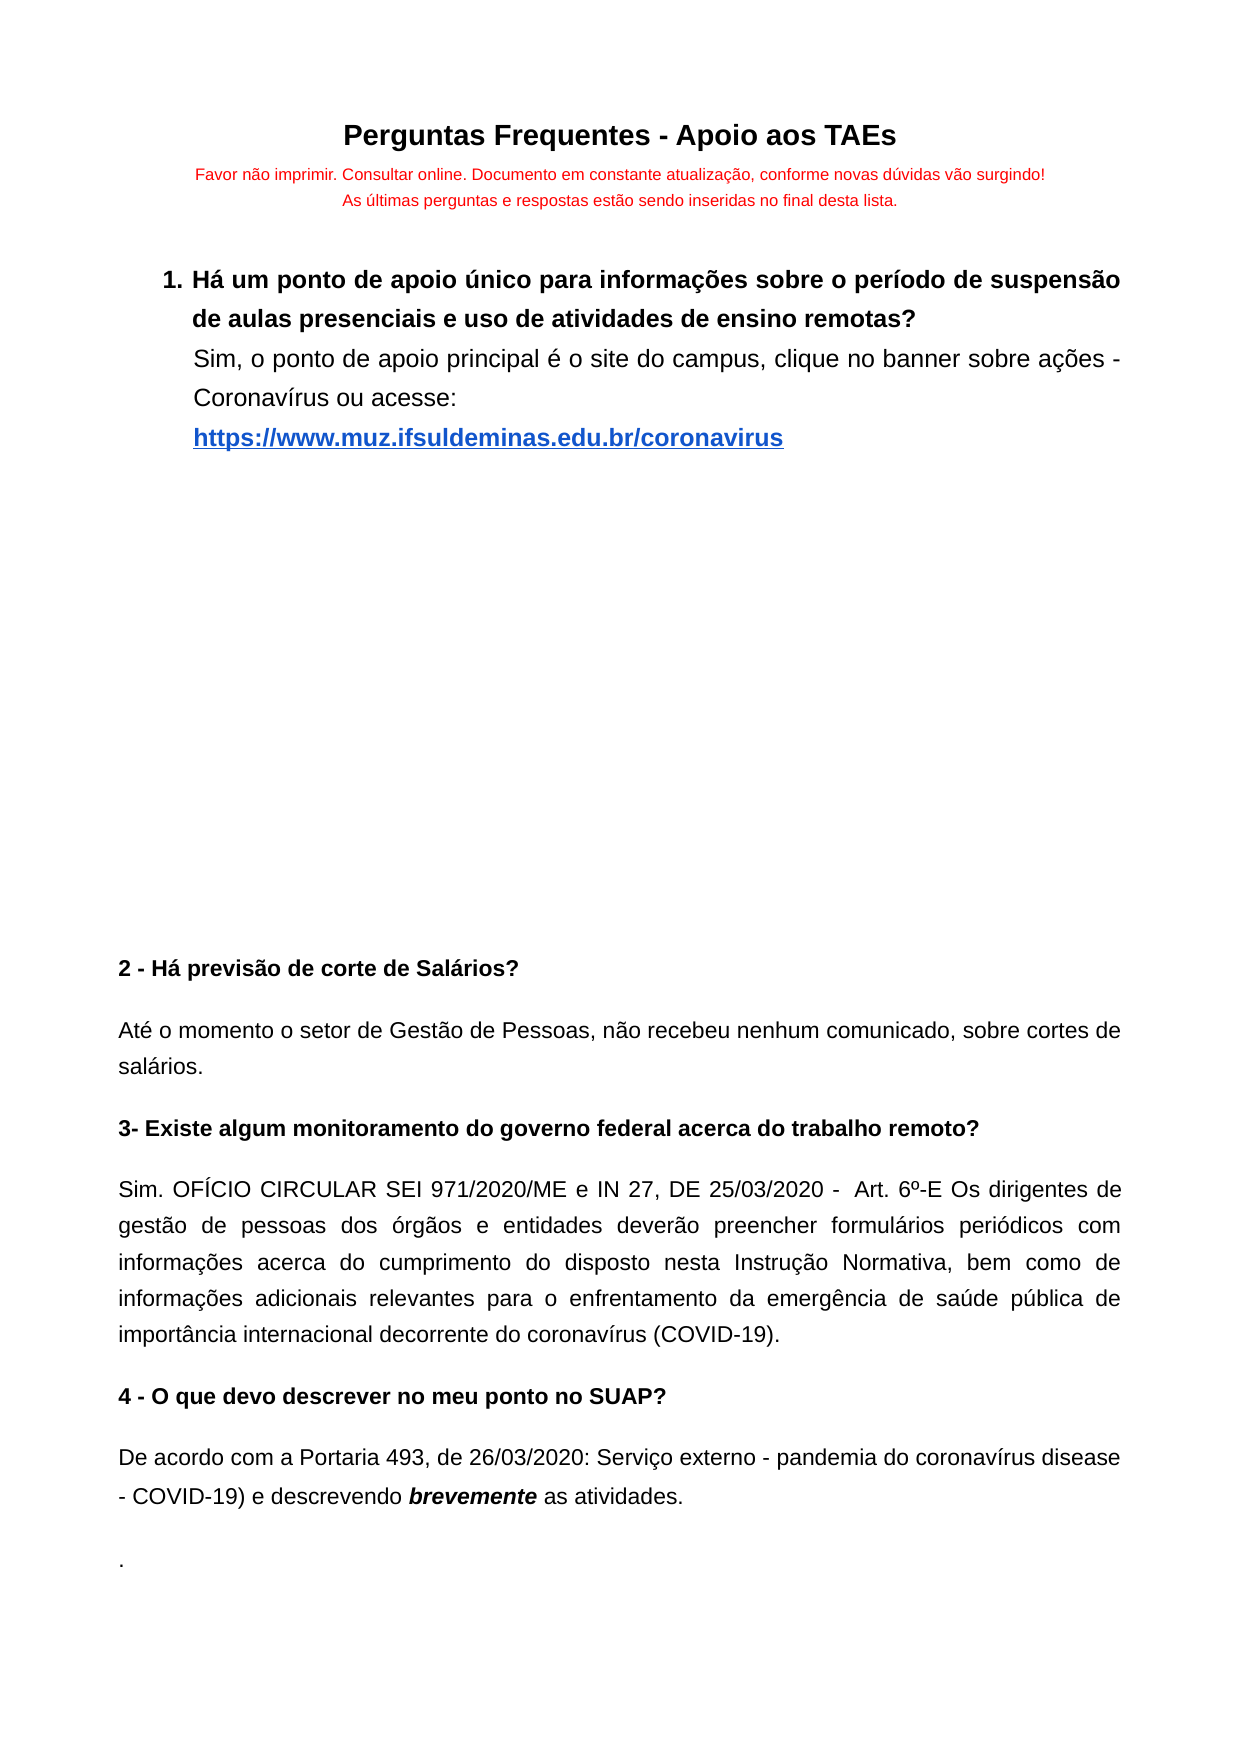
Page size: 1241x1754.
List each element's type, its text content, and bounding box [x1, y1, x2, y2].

text Favor não imprimir. Consultar online. Documento em constante atualização, conforme novas dúvidas vão surgindo! [118, 164, 1122, 183]
text Até o momento o setor de Gestão de Pessoas, não recebeu nenhum comunicado, sobre cortes de salários. [118, 1017, 1122, 1079]
text 3- Existe algum monitoramento do governo federal acerca do trabalho remoto? [118, 1114, 1122, 1141]
text . [118, 1546, 1122, 1572]
text De acordo com a Portaria 493, de 26/03/2020: Serviço externo - pandemia do coronavírus disease - COVID-19) e descrevendo brevemente as atividades. [118, 1444, 1122, 1510]
text 2 - Há previsão de corte de Salários? [118, 955, 1122, 982]
text Sim, o ponto de apoio principal é o site do campus, clique no banner sobre ações - Coronavírus ou acesse: [193, 344, 1122, 412]
text As últimas perguntas e respostas estão sendo inseridas no final desta lista. [118, 191, 1122, 210]
text https://www.muz.ifsuldeminas.edu.br/coronavirus [193, 423, 1122, 452]
list Há um ponto de apoio único para informações sobre o período de suspensão de aulas presenciais e uso de atividades de ensino remotas? [162, 265, 1122, 333]
text Sim. OFÍCIO CIRCULAR SEI 971/2020/ME e IN 27, DE 25/03/2020 - Art. 6º-E Os dirigentes de gestão de pessoas dos órgãos e entidades deverão preencher formulários periódicos com informações acerca do cumprimento do disposto nesta Instrução Normativa, bem como de informações adicionais relevantes para o enfrentamento da emergência de saúde pública de importância internacional decorrente do coronavírus (COVID-19). [118, 1176, 1122, 1348]
text Perguntas Frequentes - Apoio aos TAEs [118, 118, 1122, 152]
text 4 - O que devo descrever no meu ponto no SUAP? [118, 1383, 1122, 1409]
